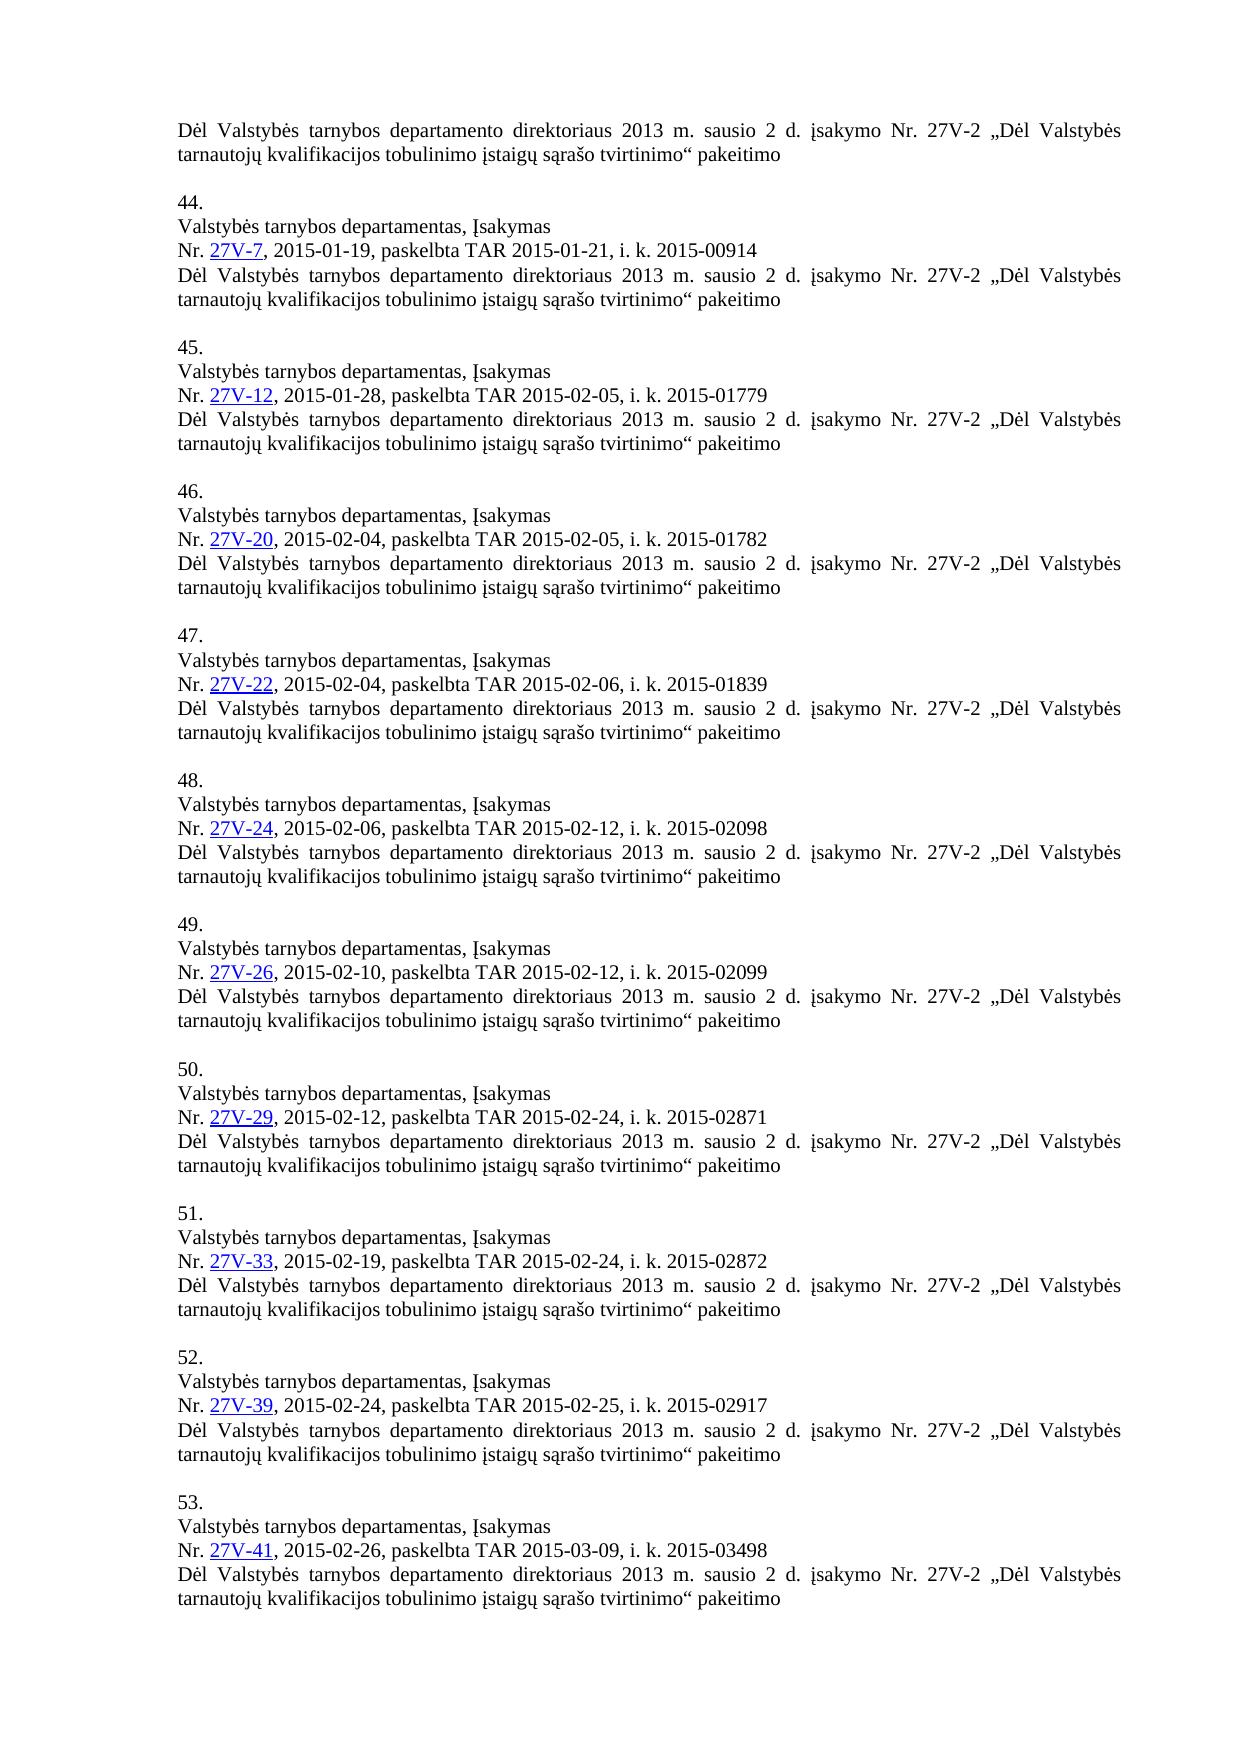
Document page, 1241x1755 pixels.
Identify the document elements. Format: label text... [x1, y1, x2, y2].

text Dėl Valstybės tarnybos departamento direktoriaus 2013 m. sausio 2 d. įsakymo Nr. 27V-2 „Dėl Valstybės tarnautojų kvalifikacijos tobulinimo įstaigų sąrašo tvirtinimo“ pakeitimo [177, 118, 1122, 166]
text Nr. 27V-29, 2015-02-12, paskelbta TAR 2015-02-24, i. k. 2015-02871 [177, 1105, 1122, 1129]
text Dėl Valstybės tarnybos departamento direktoriaus 2013 m. sausio 2 d. įsakymo Nr. 27V-2 „Dėl Valstybės tarnautojų kvalifikacijos tobulinimo įstaigų sąrašo tvirtinimo“ pakeitimo [177, 551, 1122, 599]
text 46. [177, 479, 1122, 503]
text Dėl Valstybės tarnybos departamento direktoriaus 2013 m. sausio 2 d. įsakymo Nr. 27V-2 „Dėl Valstybės tarnautojų kvalifikacijos tobulinimo įstaigų sąrašo tvirtinimo“ pakeitimo [177, 1129, 1122, 1177]
text Dėl Valstybės tarnybos departamento direktoriaus 2013 m. sausio 2 d. įsakymo Nr. 27V-2 „Dėl Valstybės tarnautojų kvalifikacijos tobulinimo įstaigų sąrašo tvirtinimo“ pakeitimo [177, 984, 1122, 1032]
text 53. [177, 1490, 1122, 1514]
text Nr. 27V-24, 2015-02-06, paskelbta TAR 2015-02-12, i. k. 2015-02098 [177, 816, 1122, 840]
text 44. [177, 190, 1122, 214]
text Nr. 27V-33, 2015-02-19, paskelbta TAR 2015-02-24, i. k. 2015-02872 [177, 1249, 1122, 1273]
text Nr. 27V-26, 2015-02-10, paskelbta TAR 2015-02-12, i. k. 2015-02099 [177, 960, 1122, 984]
text 50. [177, 1057, 1122, 1081]
text Dėl Valstybės tarnybos departamento direktoriaus 2013 m. sausio 2 d. įsakymo Nr. 27V-2 „Dėl Valstybės tarnautojų kvalifikacijos tobulinimo įstaigų sąrašo tvirtinimo“ pakeitimo [177, 1417, 1122, 1466]
text Nr. 27V-41, 2015-02-26, paskelbta TAR 2015-03-09, i. k. 2015-03498 [177, 1538, 1122, 1562]
text 49. [177, 912, 1122, 936]
text Valstybės tarnybos departamentas, Įsakymas [177, 503, 1122, 527]
text 51. [177, 1201, 1122, 1225]
text Dėl Valstybės tarnybos departamento direktoriaus 2013 m. sausio 2 d. įsakymo Nr. 27V-2 „Dėl Valstybės tarnautojų kvalifikacijos tobulinimo įstaigų sąrašo tvirtinimo“ pakeitimo [177, 1562, 1122, 1610]
text Nr. 27V-20, 2015-02-04, paskelbta TAR 2015-02-05, i. k. 2015-01782 [177, 527, 1122, 551]
text Valstybės tarnybos departamentas, Įsakymas [177, 792, 1122, 816]
text Valstybės tarnybos departamentas, Įsakymas [177, 1225, 1122, 1249]
text Valstybės tarnybos departamentas, Įsakymas [177, 1081, 1122, 1105]
text Valstybės tarnybos departamentas, Įsakymas [177, 647, 1122, 672]
text Nr. 27V-12, 2015-01-28, paskelbta TAR 2015-02-05, i. k. 2015-01779 [177, 383, 1122, 407]
text 47. [177, 623, 1122, 647]
text Dėl Valstybės tarnybos departamento direktoriaus 2013 m. sausio 2 d. įsakymo Nr. 27V-2 „Dėl Valstybės tarnautojų kvalifikacijos tobulinimo įstaigų sąrašo tvirtinimo“ pakeitimo [177, 407, 1122, 455]
text Dėl Valstybės tarnybos departamento direktoriaus 2013 m. sausio 2 d. įsakymo Nr. 27V-2 „Dėl Valstybės tarnautojų kvalifikacijos tobulinimo įstaigų sąrašo tvirtinimo“ pakeitimo [177, 840, 1122, 888]
text Valstybės tarnybos departamentas, Įsakymas [177, 214, 1122, 238]
text Valstybės tarnybos departamentas, Įsakymas [177, 359, 1122, 383]
text Nr. 27V-39, 2015-02-24, paskelbta TAR 2015-02-25, i. k. 2015-02917 [177, 1393, 1122, 1417]
text Nr. 27V-22, 2015-02-04, paskelbta TAR 2015-02-06, i. k. 2015-01839 [177, 672, 1122, 696]
text Dėl Valstybės tarnybos departamento direktoriaus 2013 m. sausio 2 d. įsakymo Nr. 27V-2 „Dėl Valstybės tarnautojų kvalifikacijos tobulinimo įstaigų sąrašo tvirtinimo“ pakeitimo [177, 696, 1122, 744]
text Nr. 27V-7, 2015-01-19, paskelbta TAR 2015-01-21, i. k. 2015-00914 [177, 238, 1122, 262]
text 45. [177, 335, 1122, 359]
text Dėl Valstybės tarnybos departamento direktoriaus 2013 m. sausio 2 d. įsakymo Nr. 27V-2 „Dėl Valstybės tarnautojų kvalifikacijos tobulinimo įstaigų sąrašo tvirtinimo“ pakeitimo [177, 1273, 1122, 1321]
text Valstybės tarnybos departamentas, Įsakymas [177, 936, 1122, 960]
text Valstybės tarnybos departamentas, Įsakymas [177, 1514, 1122, 1538]
text 52. [177, 1345, 1122, 1369]
text Dėl Valstybės tarnybos departamento direktoriaus 2013 m. sausio 2 d. įsakymo Nr. 27V-2 „Dėl Valstybės tarnautojų kvalifikacijos tobulinimo įstaigų sąrašo tvirtinimo“ pakeitimo [177, 262, 1122, 311]
text Valstybės tarnybos departamentas, Įsakymas [177, 1369, 1122, 1393]
text 48. [177, 768, 1122, 792]
